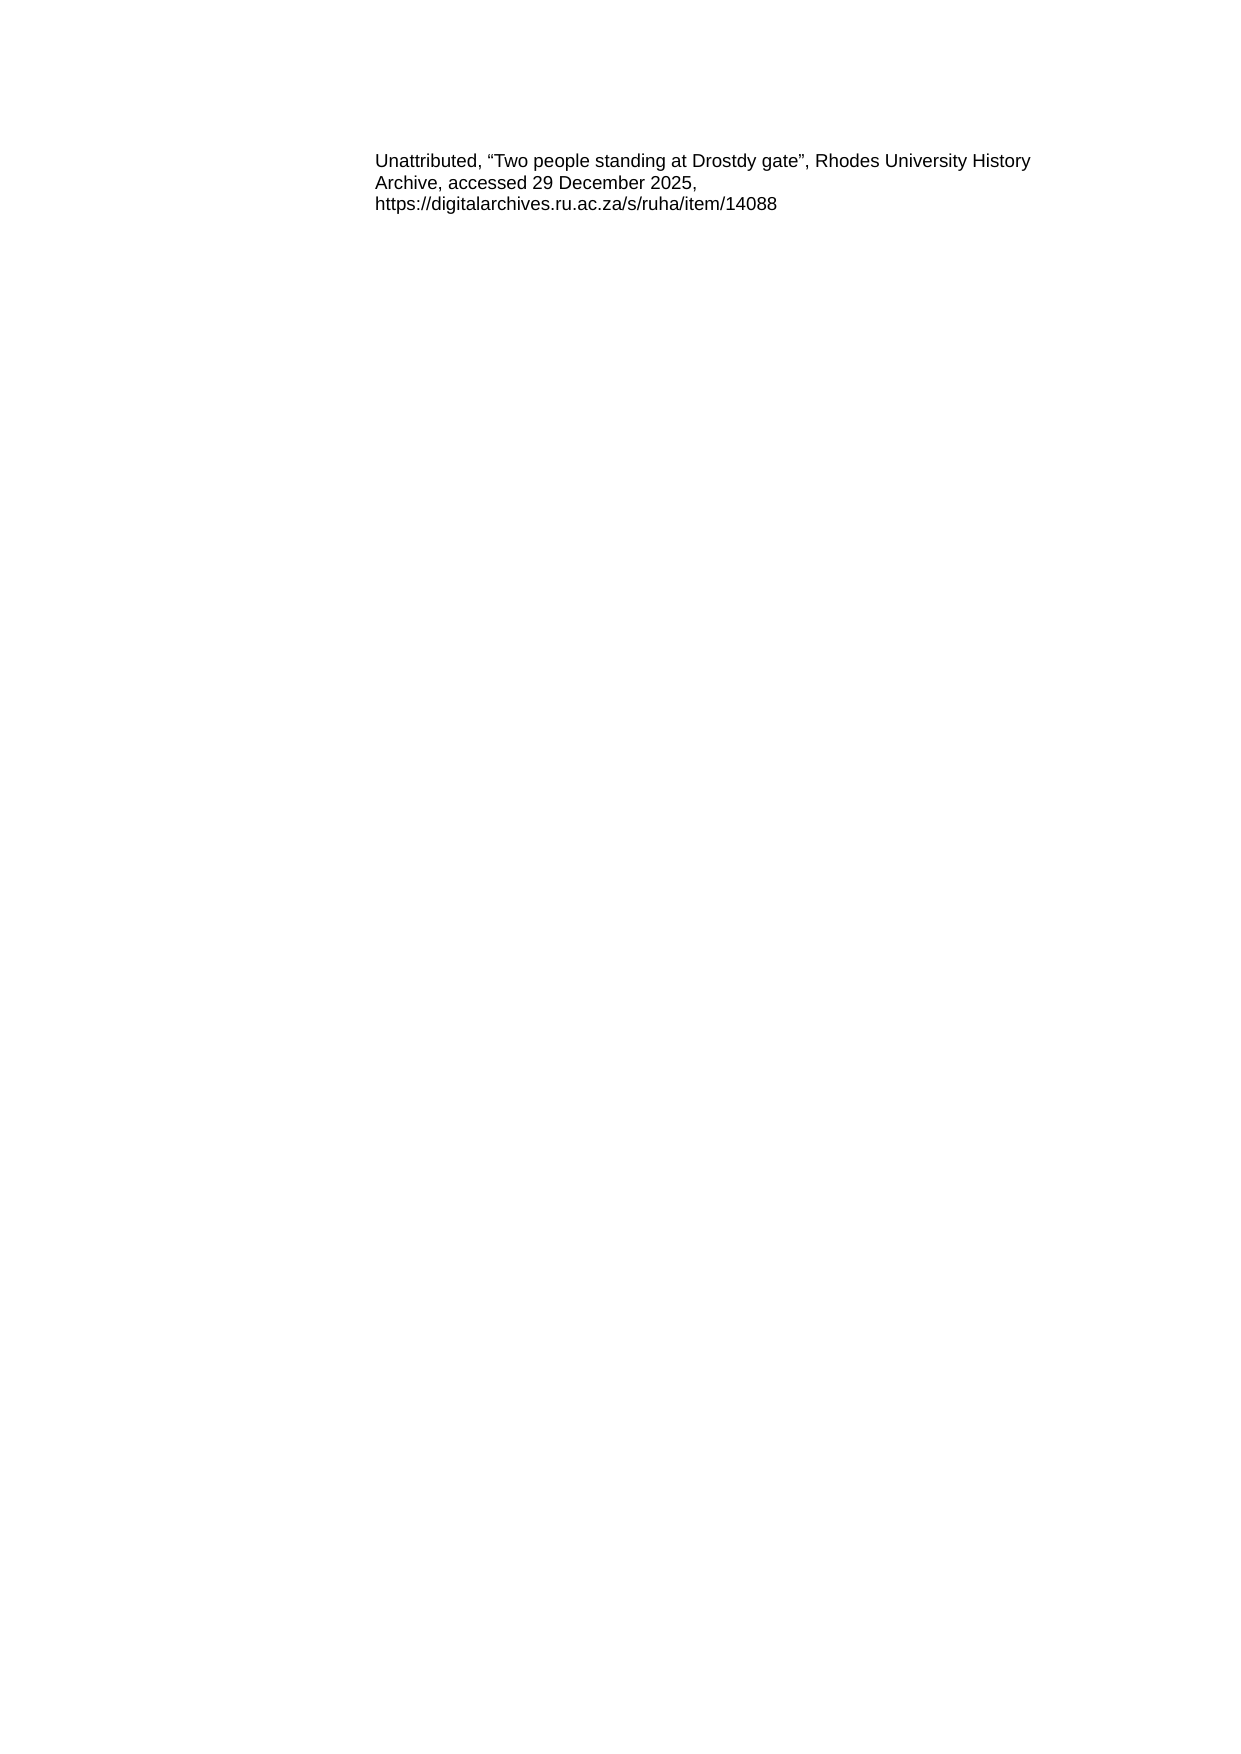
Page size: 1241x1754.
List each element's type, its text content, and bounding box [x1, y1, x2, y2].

text Unattributed, “Two people standing at Drostdy gate”, Rhodes University History Archive, accessed 29 December 2025, https://digitalarchives.ru.ac.za/s/ruha/item/14088 [375, 150, 1090, 215]
